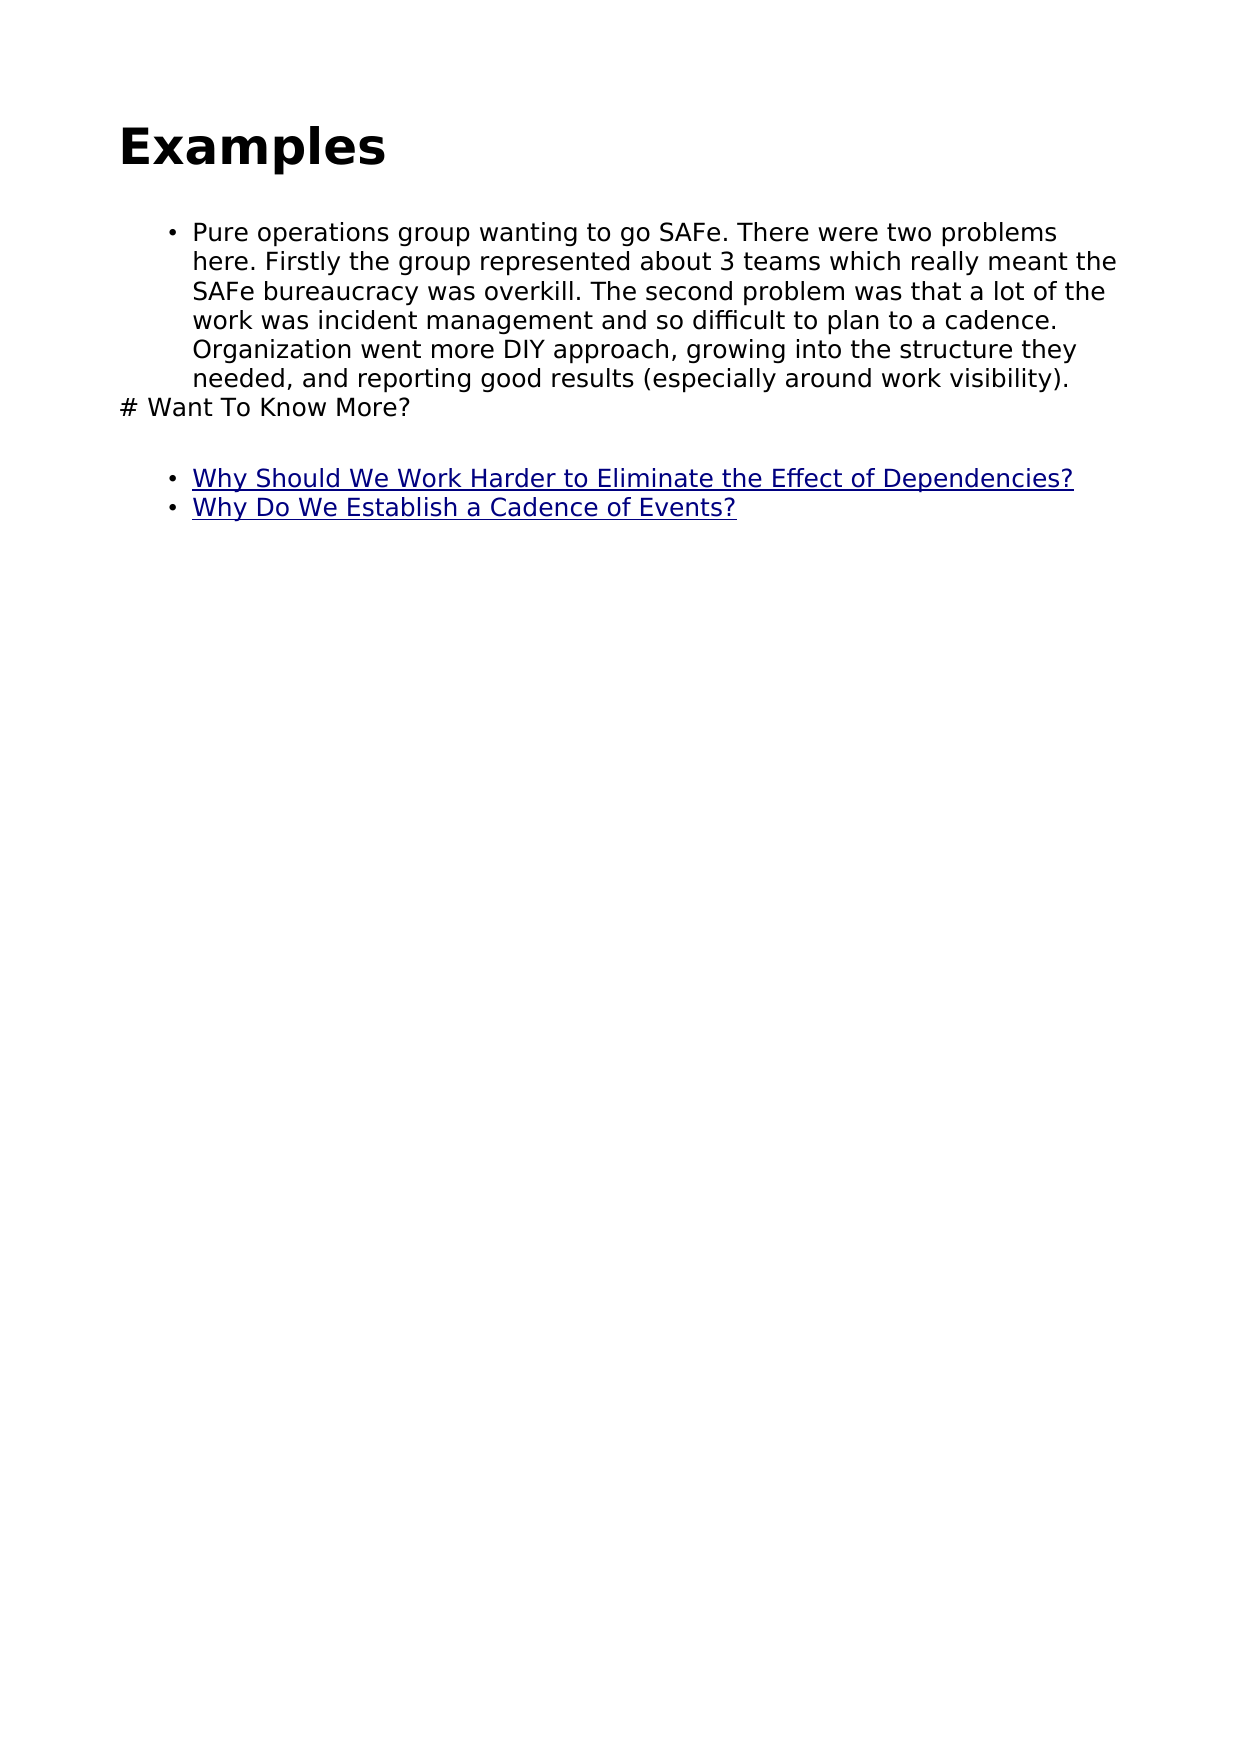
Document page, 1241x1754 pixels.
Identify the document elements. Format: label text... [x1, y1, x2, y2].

text # Want To Know More? [118, 393, 1122, 422]
list Pure operations group wanting to go SAFe. There were two problems here. Firstly the group represented about 3 teams which really meant the SAFe bureaucracy was overkill. The second problem was that a lot of the work was incident management and so difficult to plan to a cadence. Organization went more DIY approach, growing into the structure they needed, and reporting good results (especially around work visibility). [177, 218, 1122, 393]
list Why Should We Work Harder to Eliminate the Effect of Dependencies? [177, 464, 1122, 494]
subtitle Examples [118, 118, 1122, 176]
list Why Do We Establish a Cadence of Events? [177, 494, 1122, 523]
